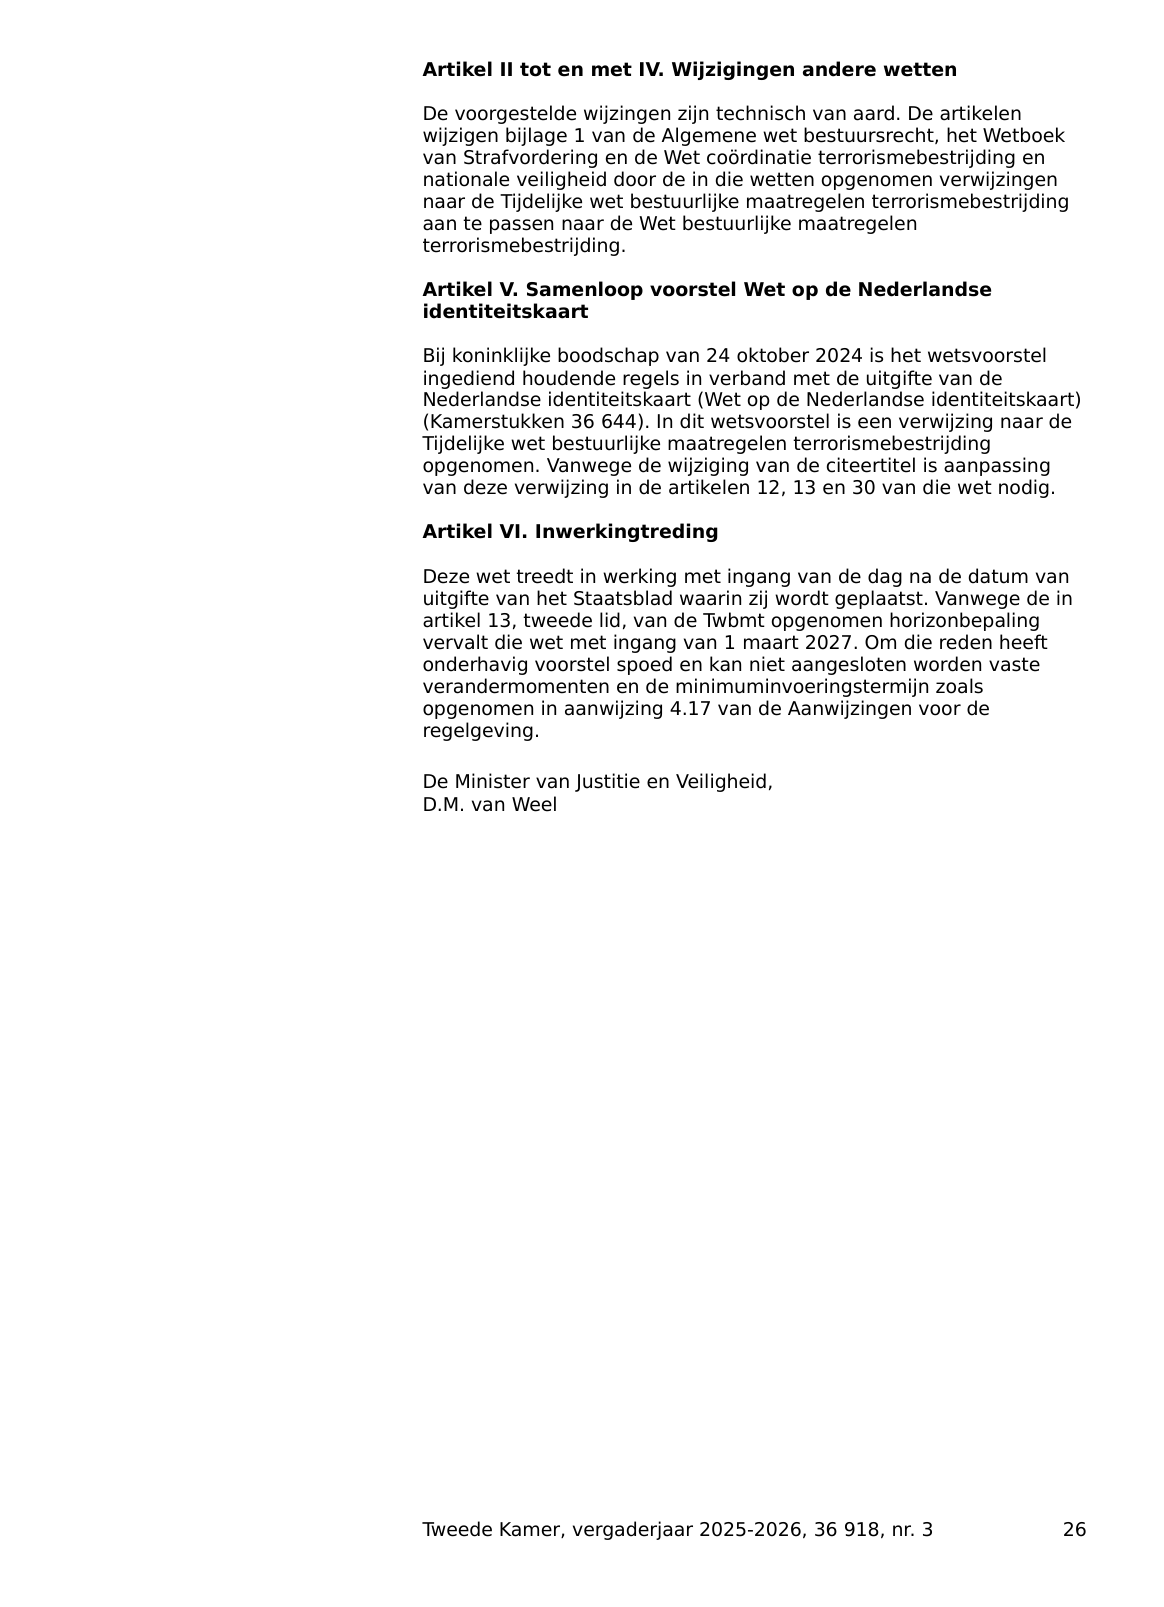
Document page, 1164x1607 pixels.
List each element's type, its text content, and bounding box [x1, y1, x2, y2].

text Bij koninklijke boodschap van 24 oktober 2024 is het wetsvoorstel ingediend houdende regels in verband met de uitgifte van de Nederlandse identiteitskaart (Wet op de Nederlandse identiteitskaart) (Kamerstukken 36 644). In dit wetsvoorstel is een verwijzing naar de Tijdelijke wet bestuurlijke maatregelen terrorismebestrijding opgenomen. Vanwege de wijziging van de citeertitel is aanpassing van deze verwijzing in de artikelen 12, 13 en 30 van die wet nodig. [422, 345, 1087, 499]
text De voorgestelde wijzingen zijn technisch van aard. De artikelen wijzigen bijlage 1 van de Algemene wet bestuursrecht, het Wetboek van Strafvordering en de Wet coördinatie terrorismebestrijding en nationale veiligheid door de in die wetten opgenomen verwijzingen naar de Tijdelijke wet bestuurlijke maatregelen terrorismebestrijding aan te passen naar de Wet bestuurlijke maatregelen terrorismebestrijding. [422, 103, 1087, 257]
subtitle Artikel V. Samenloop voorstel Wet op de Nederlandse identiteitskaart [422, 279, 1087, 323]
text De Minister van Justitie en Veiligheid, D.M. van Weel [422, 771, 1087, 815]
text Deze wet treedt in werking met ingang van de dag na de datum van uitgifte van het Staatsblad waarin zij wordt geplaatst. Vanwege de in artikel 13, tweede lid, van de Twbmt opgenomen horizonbepaling vervalt die wet met ingang van 1 maart 2027. Om die reden heeft onderhavig voorstel spoed en kan niet aangesloten worden vaste verandermomenten en de minimuminvoeringstermijn zoals opgenomen in aanwijzing 4.17 van de Aanwijzingen voor de regelgeving. [422, 566, 1087, 741]
subtitle Artikel II tot en met IV. Wijzigingen andere wetten [422, 59, 1087, 81]
subtitle Artikel VI. Inwerkingtreding [422, 521, 1087, 543]
